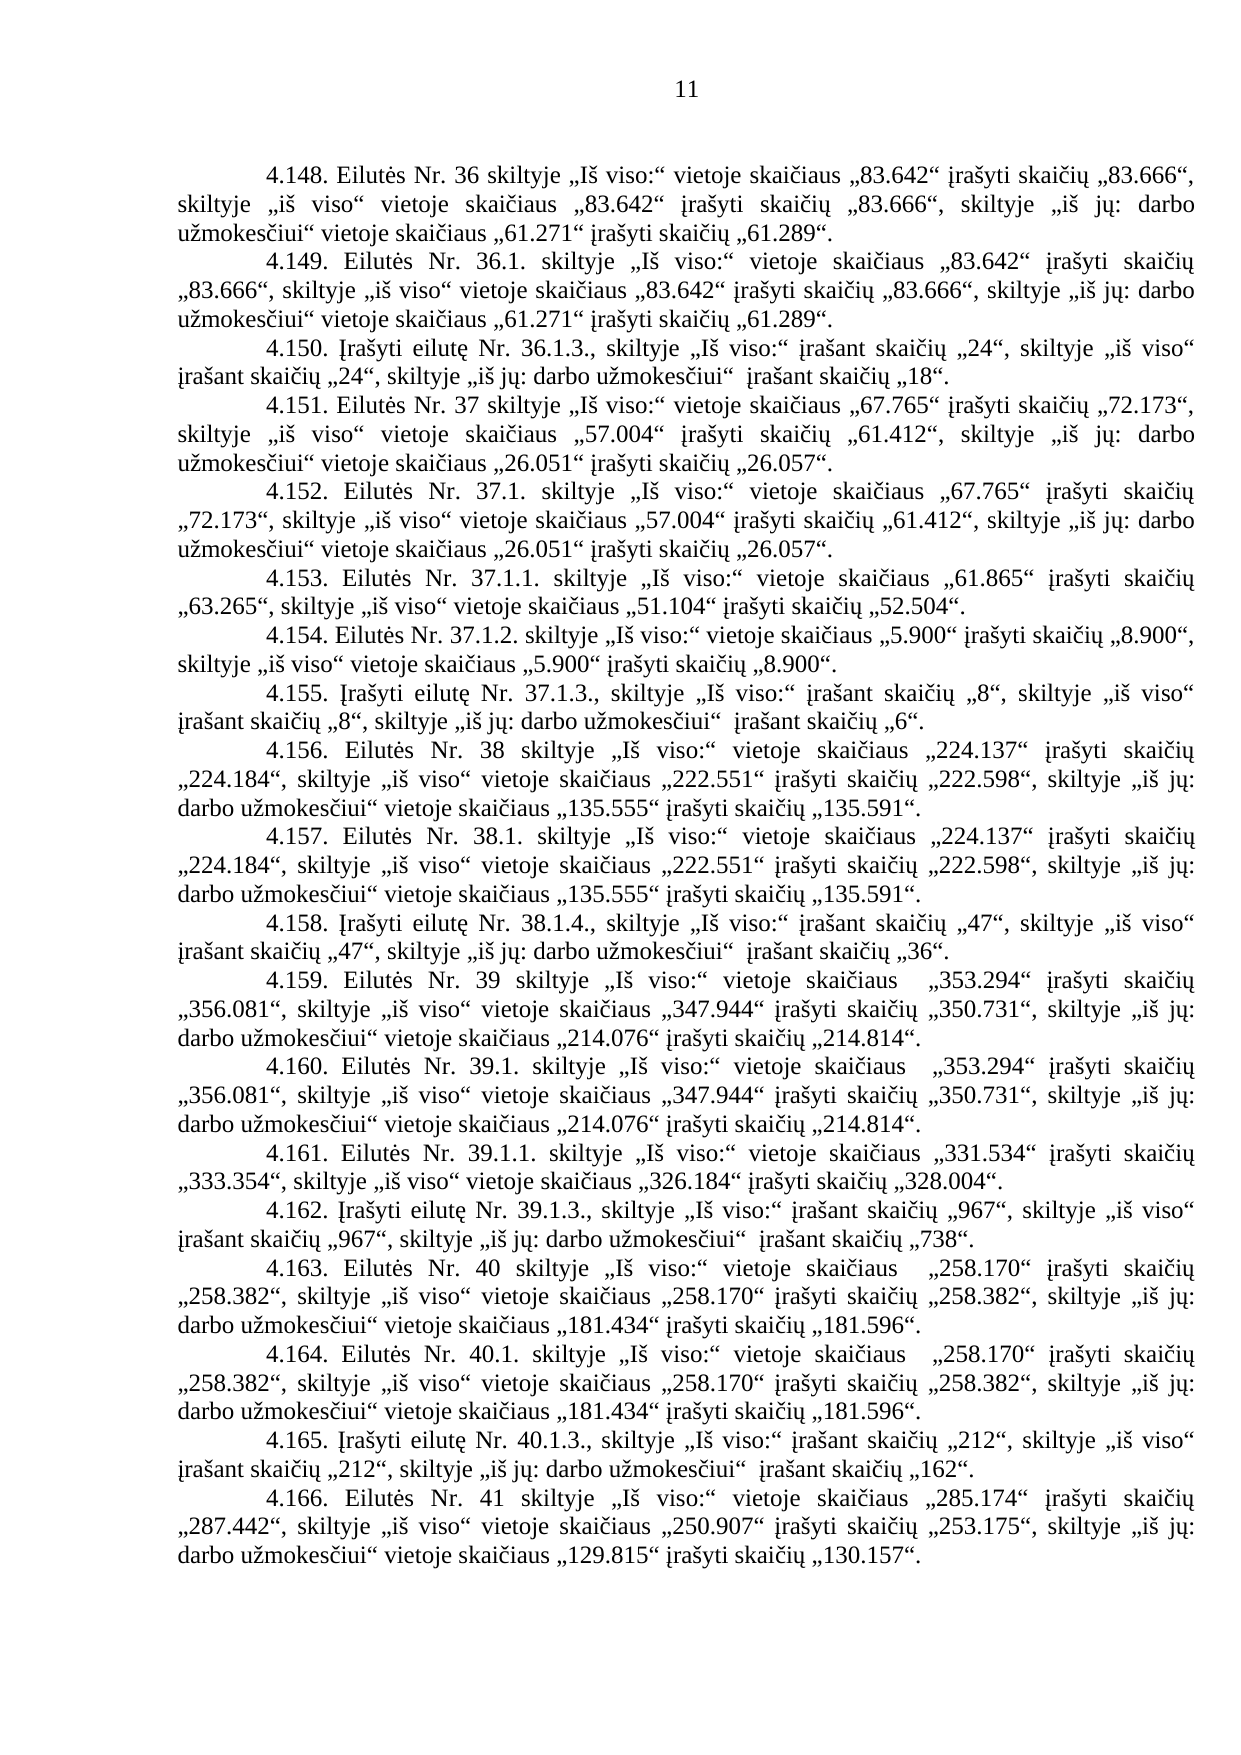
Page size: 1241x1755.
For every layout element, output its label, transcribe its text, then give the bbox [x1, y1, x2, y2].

text 4.160. Eilutės Nr. 39.1. skiltyje „Iš viso:“ vietoje skaičiaus „353.294“ įrašyti skaičių „356.081“, skiltyje „iš viso“ vietoje skaičiaus „347.944“ įrašyti skaičių „350.731“, skiltyje „iš jų: darbo užmokesčiui“ vietoje skaičiaus „214.076“ įrašyti skaičių „214.814“. [177, 1051, 1196, 1138]
text 4.156. Eilutės Nr. 38 skiltyje „Iš viso:“ vietoje skaičiaus „224.137“ įrašyti skaičių „224.184“, skiltyje „iš viso“ vietoje skaičiaus „222.551“ įrašyti skaičių „222.598“, skiltyje „iš jų: darbo užmokesčiui“ vietoje skaičiaus „135.555“ įrašyti skaičių „135.591“. [177, 735, 1196, 821]
text 4.149. Eilutės Nr. 36.1. skiltyje „Iš viso:“ vietoje skaičiaus „83.642“ įrašyti skaičių „83.666“, skiltyje „iš viso“ vietoje skaičiaus „83.642“ įrašyti skaičių „83.666“, skiltyje „iš jų: darbo užmokesčiui“ vietoje skaičiaus „61.271“ įrašyti skaičių „61.289“. [177, 246, 1196, 333]
text 4.163. Eilutės Nr. 40 skiltyje „Iš viso:“ vietoje skaičiaus „258.170“ įrašyti skaičių „258.382“, skiltyje „iš viso“ vietoje skaičiaus „258.170“ įrašyti skaičių „258.382“, skiltyje „iš jų: darbo užmokesčiui“ vietoje skaičiaus „181.434“ įrašyti skaičių „181.596“. [177, 1253, 1196, 1339]
text 4.158. Įrašyti eilutę Nr. 38.1.4., skiltyje „Iš viso:“ įrašant skaičių „47“, skiltyje „iš viso“ įrašant skaičių „47“, skiltyje „iš jų: darbo užmokesčiui“ įrašant skaičių „36“. [177, 908, 1196, 965]
text 4.159. Eilutės Nr. 39 skiltyje „Iš viso:“ vietoje skaičiaus „353.294“ įrašyti skaičių „356.081“, skiltyje „iš viso“ vietoje skaičiaus „347.944“ įrašyti skaičių „350.731“, skiltyje „iš jų: darbo užmokesčiui“ vietoje skaičiaus „214.076“ įrašyti skaičių „214.814“. [177, 965, 1196, 1051]
text 4.148. Eilutės Nr. 36 skiltyje „Iš viso:“ vietoje skaičiaus „83.642“ įrašyti skaičių „83.666“, skiltyje „iš viso“ vietoje skaičiaus „83.642“ įrašyti skaičių „83.666“, skiltyje „iš jų: darbo užmokesčiui“ vietoje skaičiaus „61.271“ įrašyti skaičių „61.289“. [177, 160, 1196, 246]
text 4.155. Įrašyti eilutę Nr. 37.1.3., skiltyje „Iš viso:“ įrašant skaičių „8“, skiltyje „iš viso“ įrašant skaičių „8“, skiltyje „iš jų: darbo užmokesčiui“ įrašant skaičių „6“. [177, 678, 1196, 735]
text 4.161. Eilutės Nr. 39.1.1. skiltyje „Iš viso:“ vietoje skaičiaus „331.534“ įrašyti skaičių „333.354“, skiltyje „iš viso“ vietoje skaičiaus „326.184“ įrašyti skaičių „328.004“. [177, 1138, 1196, 1195]
text 4.162. Įrašyti eilutę Nr. 39.1.3., skiltyje „Iš viso:“ įrašant skaičių „967“, skiltyje „iš viso“ įrašant skaičių „967“, skiltyje „iš jų: darbo užmokesčiui“ įrašant skaičių „738“. [177, 1195, 1196, 1253]
text 4.165. Įrašyti eilutę Nr. 40.1.3., skiltyje „Iš viso:“ įrašant skaičių „212“, skiltyje „iš viso“ įrašant skaičių „212“, skiltyje „iš jų: darbo užmokesčiui“ įrašant skaičių „162“. [177, 1425, 1196, 1483]
text 4.154. Eilutės Nr. 37.1.2. skiltyje „Iš viso:“ vietoje skaičiaus „5.900“ įrašyti skaičių „8.900“, skiltyje „iš viso“ vietoje skaičiaus „5.900“ įrašyti skaičių „8.900“. [177, 620, 1196, 678]
text 4.152. Eilutės Nr. 37.1. skiltyje „Iš viso:“ vietoje skaičiaus „67.765“ įrašyti skaičių „72.173“, skiltyje „iš viso“ vietoje skaičiaus „57.004“ įrašyti skaičių „61.412“, skiltyje „iš jų: darbo užmokesčiui“ vietoje skaičiaus „26.051“ įrašyti skaičių „26.057“. [177, 476, 1196, 563]
text 4.157. Eilutės Nr. 38.1. skiltyje „Iš viso:“ vietoje skaičiaus „224.137“ įrašyti skaičių „224.184“, skiltyje „iš viso“ vietoje skaičiaus „222.551“ įrašyti skaičių „222.598“, skiltyje „iš jų: darbo užmokesčiui“ vietoje skaičiaus „135.555“ įrašyti skaičių „135.591“. [177, 821, 1196, 908]
text 4.164. Eilutės Nr. 40.1. skiltyje „Iš viso:“ vietoje skaičiaus „258.170“ įrašyti skaičių „258.382“, skiltyje „iš viso“ vietoje skaičiaus „258.170“ įrašyti skaičių „258.382“, skiltyje „iš jų: darbo užmokesčiui“ vietoje skaičiaus „181.434“ įrašyti skaičių „181.596“. [177, 1339, 1196, 1425]
text 4.151. Eilutės Nr. 37 skiltyje „Iš viso:“ vietoje skaičiaus „67.765“ įrašyti skaičių „72.173“, skiltyje „iš viso“ vietoje skaičiaus „57.004“ įrašyti skaičių „61.412“, skiltyje „iš jų: darbo užmokesčiui“ vietoje skaičiaus „26.051“ įrašyti skaičių „26.057“. [177, 390, 1196, 476]
text 4.166. Eilutės Nr. 41 skiltyje „Iš viso:“ vietoje skaičiaus „285.174“ įrašyti skaičių „287.442“, skiltyje „iš viso“ vietoje skaičiaus „250.907“ įrašyti skaičių „253.175“, skiltyje „iš jų: darbo užmokesčiui“ vietoje skaičiaus „129.815“ įrašyti skaičių „130.157“. [177, 1483, 1196, 1569]
text 4.153. Eilutės Nr. 37.1.1. skiltyje „Iš viso:“ vietoje skaičiaus „61.865“ įrašyti skaičių „63.265“, skiltyje „iš viso“ vietoje skaičiaus „51.104“ įrašyti skaičių „52.504“. [177, 563, 1196, 620]
text 4.150. Įrašyti eilutę Nr. 36.1.3., skiltyje „Iš viso:“ įrašant skaičių „24“, skiltyje „iš viso“ įrašant skaičių „24“, skiltyje „iš jų: darbo užmokesčiui“ įrašant skaičių „18“. [177, 333, 1196, 390]
